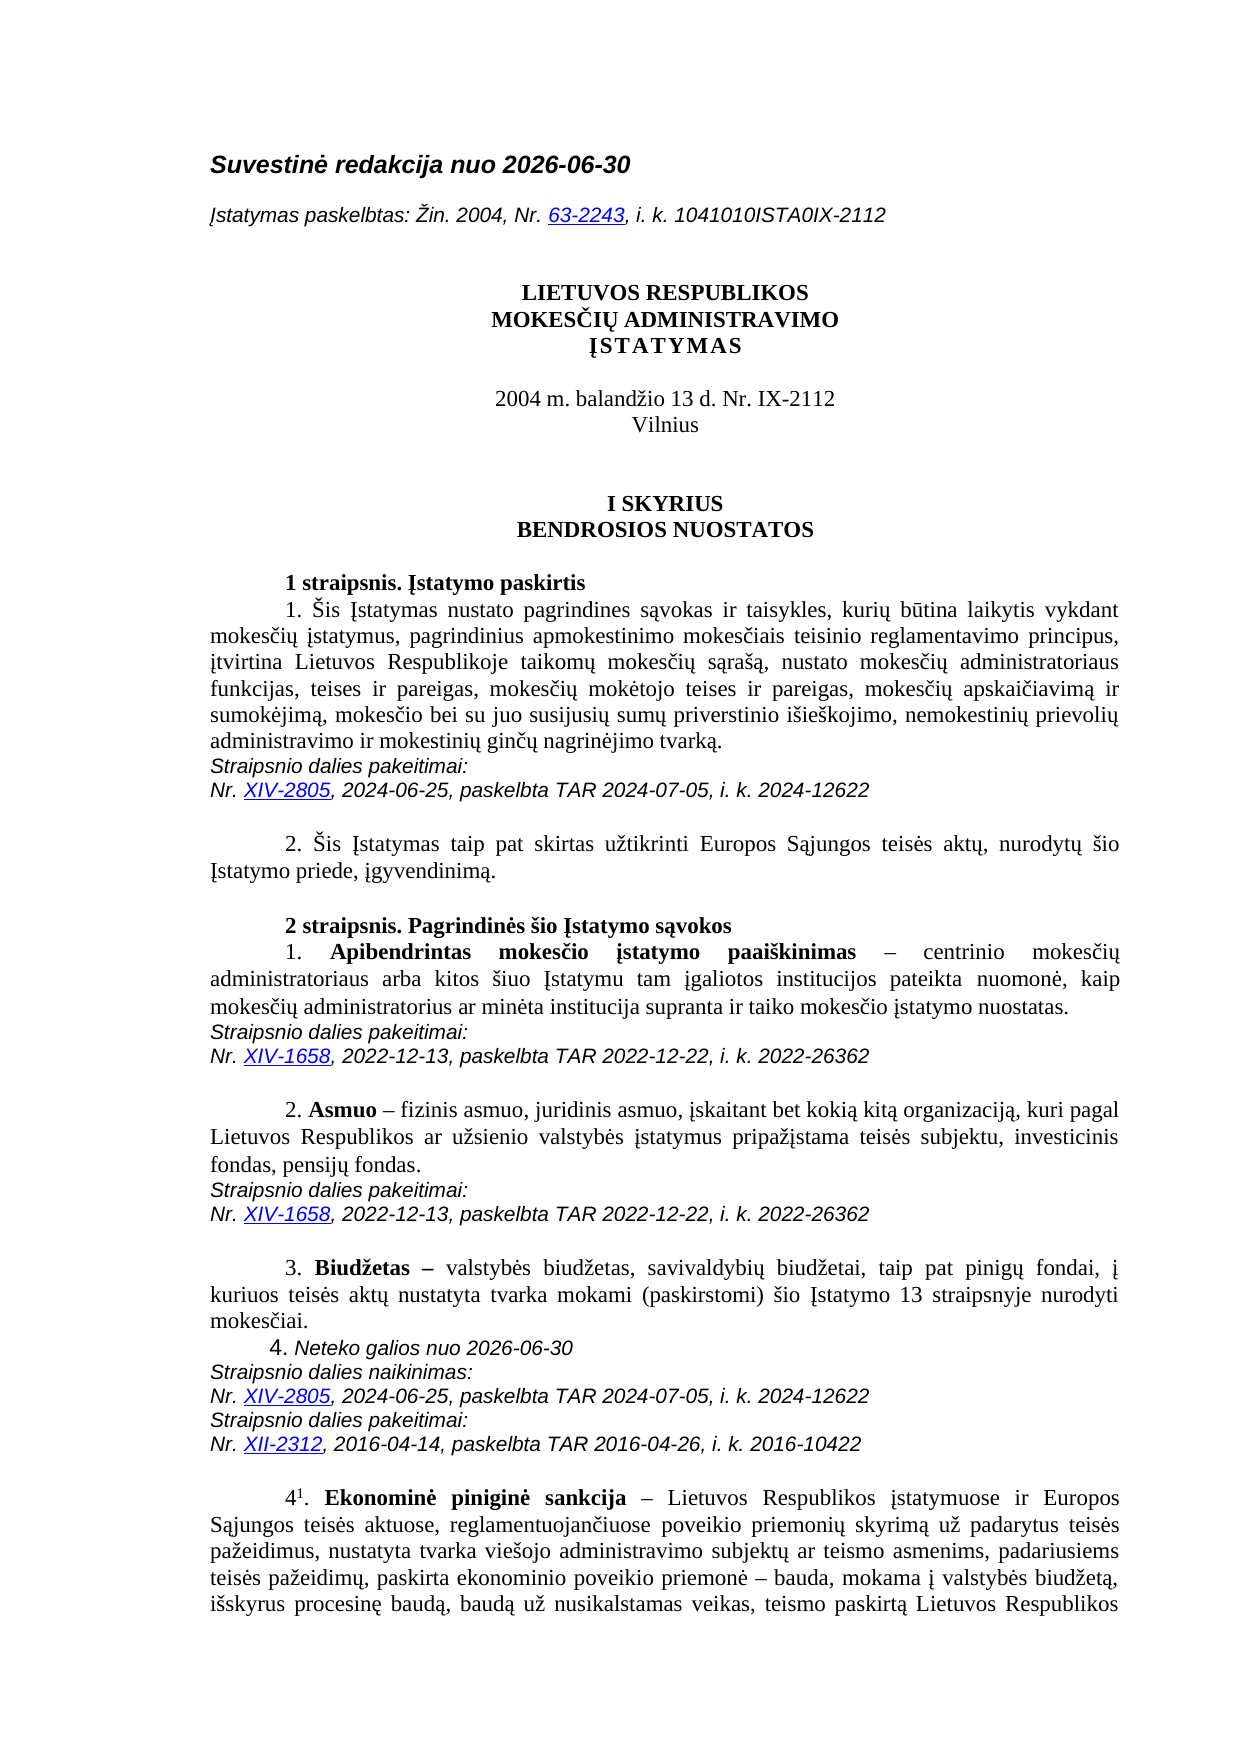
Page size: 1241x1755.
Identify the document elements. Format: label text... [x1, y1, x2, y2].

text 2004 m. balandžio 13 d. Nr. IX-2112 Vilnius [210, 385, 1120, 437]
text Suvestinė redakcija nuo 2026-06-30 [210, 150, 1120, 179]
text Nr. XIV-1658, 2022-12-13, paskelbta TAR 2022-12-22, i. k. 2022-26362 [210, 1044, 1120, 1068]
text BENDROSIOS NUOSTATOS [210, 517, 1120, 543]
text Straipsnio dalies pakeitimai: [210, 754, 1120, 778]
text Nr. XIV-2805, 2024-06-25, paskelbta TAR 2024-07-05, i. k. 2024-12622 [210, 778, 1120, 802]
text 1 straipsnis. Įstatymo paskirtis [210, 569, 1120, 596]
text 41. Ekonominė piniginė sankcija – Lietuvos Respublikos įstatymuose ir Europos Sąjungos teisės aktuose, reglamentuojančiuose poveikio priemonių skyrimą už padarytus teisės pažeidimus, nustatyta tvarka viešojo administravimo subjektų ar teismo asmenims, padariusiems teisės pažeidimų, paskirta ekonominio poveikio priemonė – bauda, mokama į valstybės biudžetą, išskyrus procesinę baudą, baudą už nusikalstamas veikas, teismo paskirtą Lietuvos Respublikos [210, 1484, 1120, 1616]
text Nr. XII-2312, 2016-04-14, paskelbta TAR 2016-04-26, i. k. 2016-10422 [210, 1432, 1120, 1456]
text Įstatymas paskelbtas: Žin. 2004, Nr. 63-2243, i. k. 1041010ISTA0IX-2112 [210, 203, 1120, 227]
text LIETUVOS RESPUBLIKOS MOKESČIŲ ADMINISTRAVIMO ĮSTATYMAS [210, 279, 1120, 358]
text 2 straipsnis. Pagrindinės šio Įstatymo sąvokos [210, 912, 1120, 938]
text 3. Biudžetas – valstybės biudžetas, savivaldybių biudžetai, taip pat pinigų fondai, į kuriuos teisės aktų nustatyta tvarka mokami (paskirstomi) šio Įstatymo 13 straipsnyje nurodyti mokesčiai. [210, 1254, 1120, 1333]
text Straipsnio dalies pakeitimai: [210, 1020, 1120, 1044]
text Straipsnio dalies pakeitimai: [210, 1408, 1120, 1432]
text 2. Šis Įstatymas taip pat skirtas užtikrinti Europos Sąjungos teisės aktų, nurodytų šio Įstatymo priede, įgyvendinimą. [210, 830, 1120, 883]
text 4. Neteko galios nuo 2026-06-30 [210, 1333, 1120, 1360]
text Straipsnio dalies pakeitimai: [210, 1178, 1120, 1202]
text Straipsnio dalies naikinimas: [210, 1360, 1120, 1384]
text 2. Asmuo – fizinis asmuo, juridinis asmuo, įskaitant bet kokią kitą organizaciją, kuri pagal Lietuvos Respublikos ar užsienio valstybės įstatymus pripažįstama teisės subjektu, investicinis fondas, pensijų fondas. [210, 1096, 1120, 1178]
text 1. Apibendrintas mokesčio įstatymo paaiškinimas – centrinio mokesčių administratoriaus arba kitos šiuo Įstatymu tam įgaliotos institucijos pateikta nuomonė, kaip mokesčių administratorius ar minėta institucija supranta ir taiko mokesčio įstatymo nuostatas. [210, 938, 1120, 1020]
text I SKYRIUS [210, 490, 1120, 517]
text Nr. XIV-1658, 2022-12-13, paskelbta TAR 2022-12-22, i. k. 2022-26362 [210, 1202, 1120, 1226]
text 1. Šis Įstatymas nustato pagrindines sąvokas ir taisykles, kurių būtina laikytis vykdant mokesčių įstatymus, pagrindinius apmokestinimo mokesčiais teisinio reglamentavimo principus, įtvirtina Lietuvos Respublikoje taikomų mokesčių sąrašą, nustato mokesčių administratoriaus funkcijas, teises ir pareigas, mokesčių mokėtojo teises ir pareigas, mokesčių apskaičiavimą ir sumokėjimą, mokesčio bei su juo susijusių sumų priverstinio išieškojimo, nemokestinių prievolių administravimo ir mokestinių ginčų nagrinėjimo tvarką. [210, 596, 1120, 754]
text Nr. XIV-2805, 2024-06-25, paskelbta TAR 2024-07-05, i. k. 2024-12622 [210, 1384, 1120, 1408]
